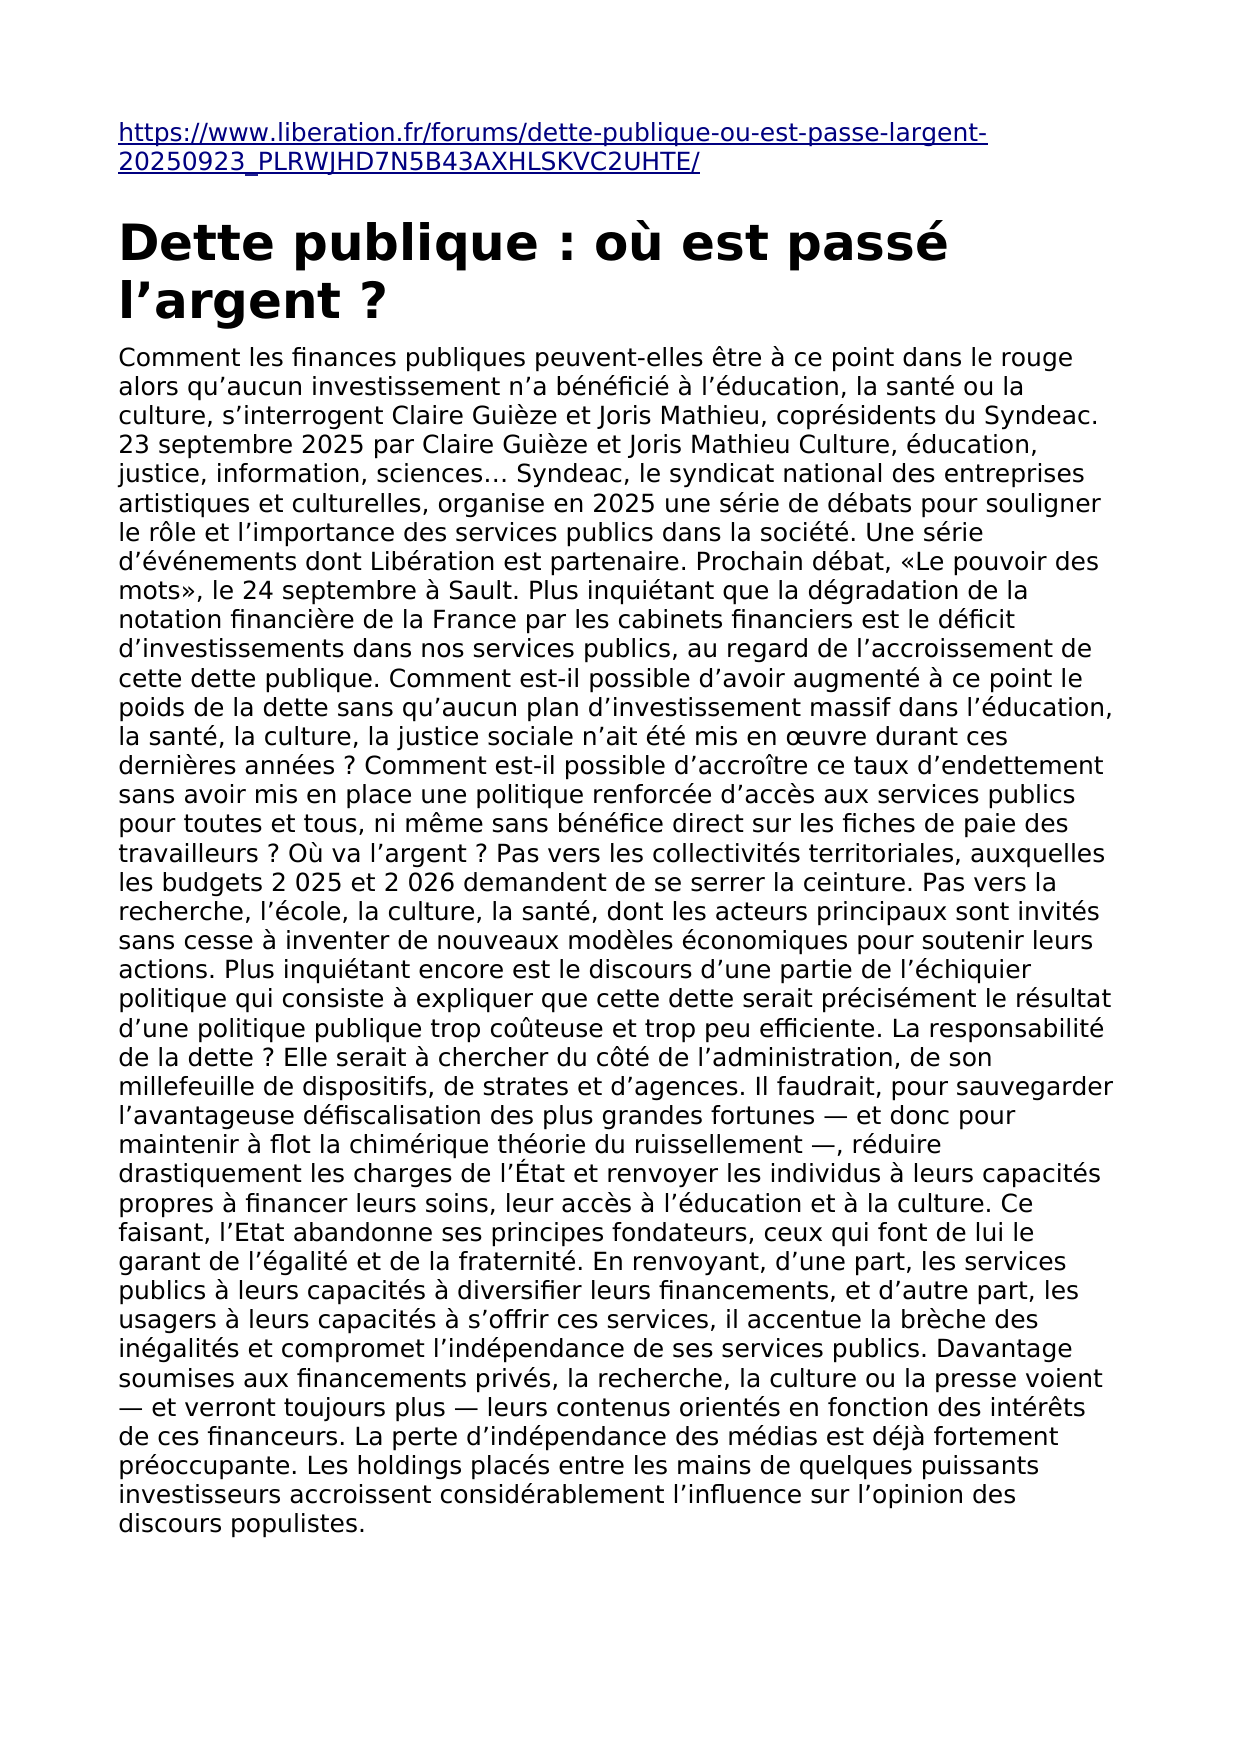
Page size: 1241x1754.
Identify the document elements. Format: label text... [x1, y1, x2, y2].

text Comment les finances publiques peuvent-elles être à ce point dans le rouge alors qu’aucun investissement n’a bénéficié à l’éducation, la santé ou la culture, s’interrogent Claire Guièze et Joris Mathieu, coprésidents du Syndeac. 23 septembre 2025 par Claire Guièze et Joris Mathieu Culture, éducation, justice, information, sciences… Syndeac, le syndicat national des entreprises artistiques et culturelles, organise en 2025 une série de débats pour souligner le rôle et l’importance des services publics dans la société. Une série d’événements dont Libération est partenaire. Prochain débat, «Le pouvoir des mots», le 24 septembre à Sault. Plus inquiétant que la dégradation de la notation financière de la France par les cabinets financiers est le déficit d’investissements dans nos services publics, au regard de l’accroissement de cette dette publique. Comment est-il possible d’avoir augmenté à ce point le poids de la dette sans qu’aucun plan d’investissement massif dans l’éducation, la santé, la culture, la justice sociale n’ait été mis en œuvre durant ces dernières années ? Comment est-il possible d’accroître ce taux d’endettement sans avoir mis en place une politique renforcée d’accès aux services publics pour toutes et tous, ni même sans bénéfice direct sur les fiches de paie des travailleurs ? Où va l’argent ? Pas vers les collectivités territoriales, auxquelles les budgets 2 025 et 2 026 demandent de se serrer la ceinture. Pas vers la recherche, l’école, la culture, la santé, dont les acteurs principaux sont invités sans cesse à inventer de nouveaux modèles économiques pour soutenir leurs actions. Plus inquiétant encore est le discours d’une partie de l’échiquier politique qui consiste à expliquer que cette dette serait précisément le résultat d’une politique publique trop coûteuse et trop peu efficiente. La responsabilité de la dette ? Elle serait à chercher du côté de l’administration, de son millefeuille de dispositifs, de strates et d’agences. Il faudrait, pour sauvegarder l’avantageuse défiscalisation des plus grandes fortunes — et donc pour maintenir à flot la chimérique théorie du ruissellement —, réduire drastiquement les charges de l’État et renvoyer les individus à leurs capacités propres à financer leurs soins, leur accès à l’éducation et à la culture. Ce faisant, l’Etat abandonne ses principes fondateurs, ceux qui font de lui le garant de l’égalité et de la fraternité. En renvoyant, d’une part, les services publics à leurs capacités à diversifier leurs financements, et d’autre part, les usagers à leurs capacités à s’offrir ces services, il accentue la brèche des inégalités et compromet l’indépendance de ses services publics. Davantage soumises aux financements privés, la recherche, la culture ou la presse voient — et verront toujours plus — leurs contenus orientés en fonction des intérêts de ces financeurs. La perte d’indépendance des médias est déjà fortement préoccupante. Les holdings placés entre les mains de quelques puissants investisseurs accroissent considérablement l’influence sur l’opinion des discours populistes. [118, 343, 1122, 1539]
text https://www.liberation.fr/forums/dette-publique-ou-est-passe-largent-20250923_PLRWJHD7N5B43AXHLSKVC2UHTE/ [118, 118, 1122, 176]
subtitle Dette publique : où est passé l’argent ? [118, 214, 1122, 330]
